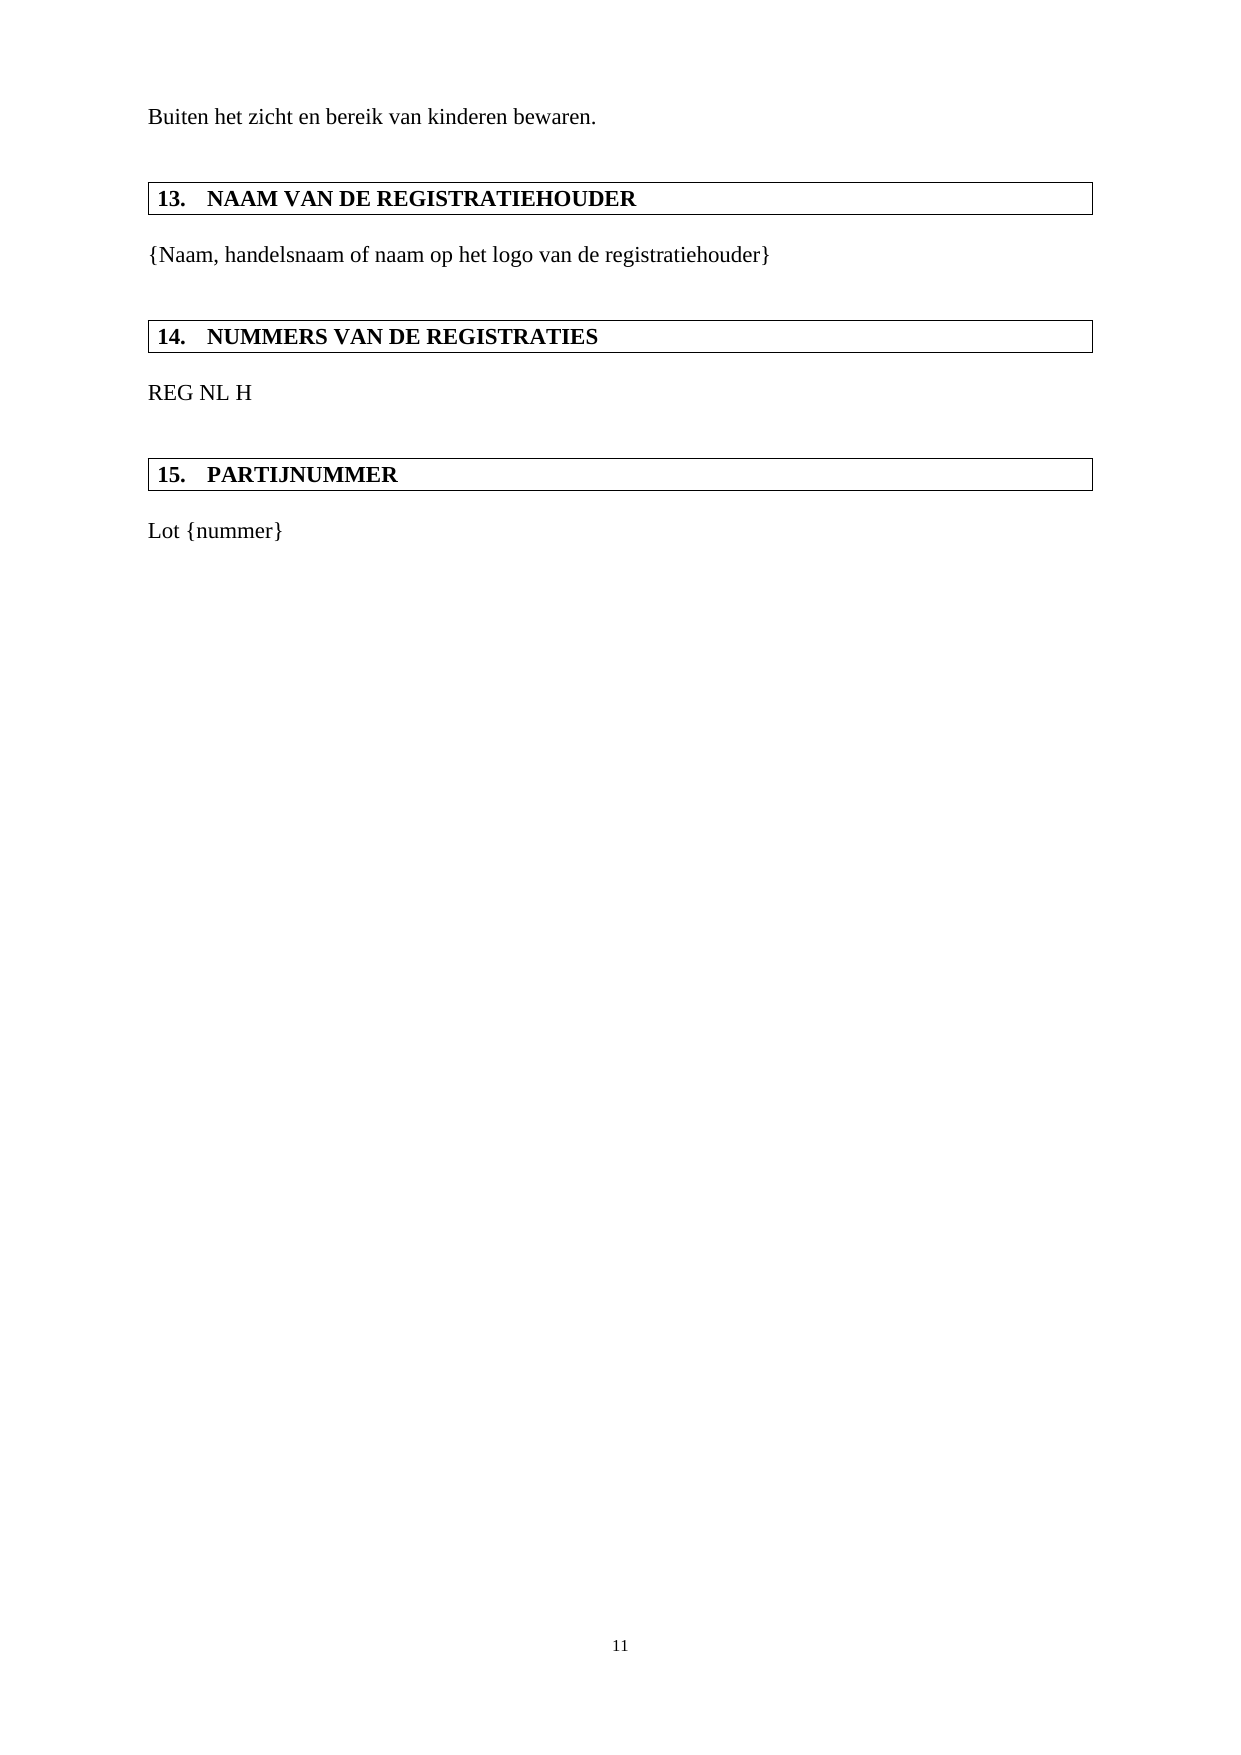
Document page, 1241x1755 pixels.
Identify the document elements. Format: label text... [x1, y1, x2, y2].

text 15. PARTIJNUMMER [149, 459, 1092, 490]
text 13. NAAM VAN DE REGISTRATIEHOUDER [149, 183, 1092, 214]
text Buiten het zicht en bereik van kinderen bewaren. [148, 103, 1093, 129]
text 14. NUMMERS VAN DE REGISTRATIES [149, 321, 1092, 352]
text REG NL H [148, 379, 1093, 406]
text {Naam, handelsnaam of naam op het logo van de registratiehouder} [148, 241, 1093, 267]
text Lot {nummer} [148, 517, 1093, 543]
